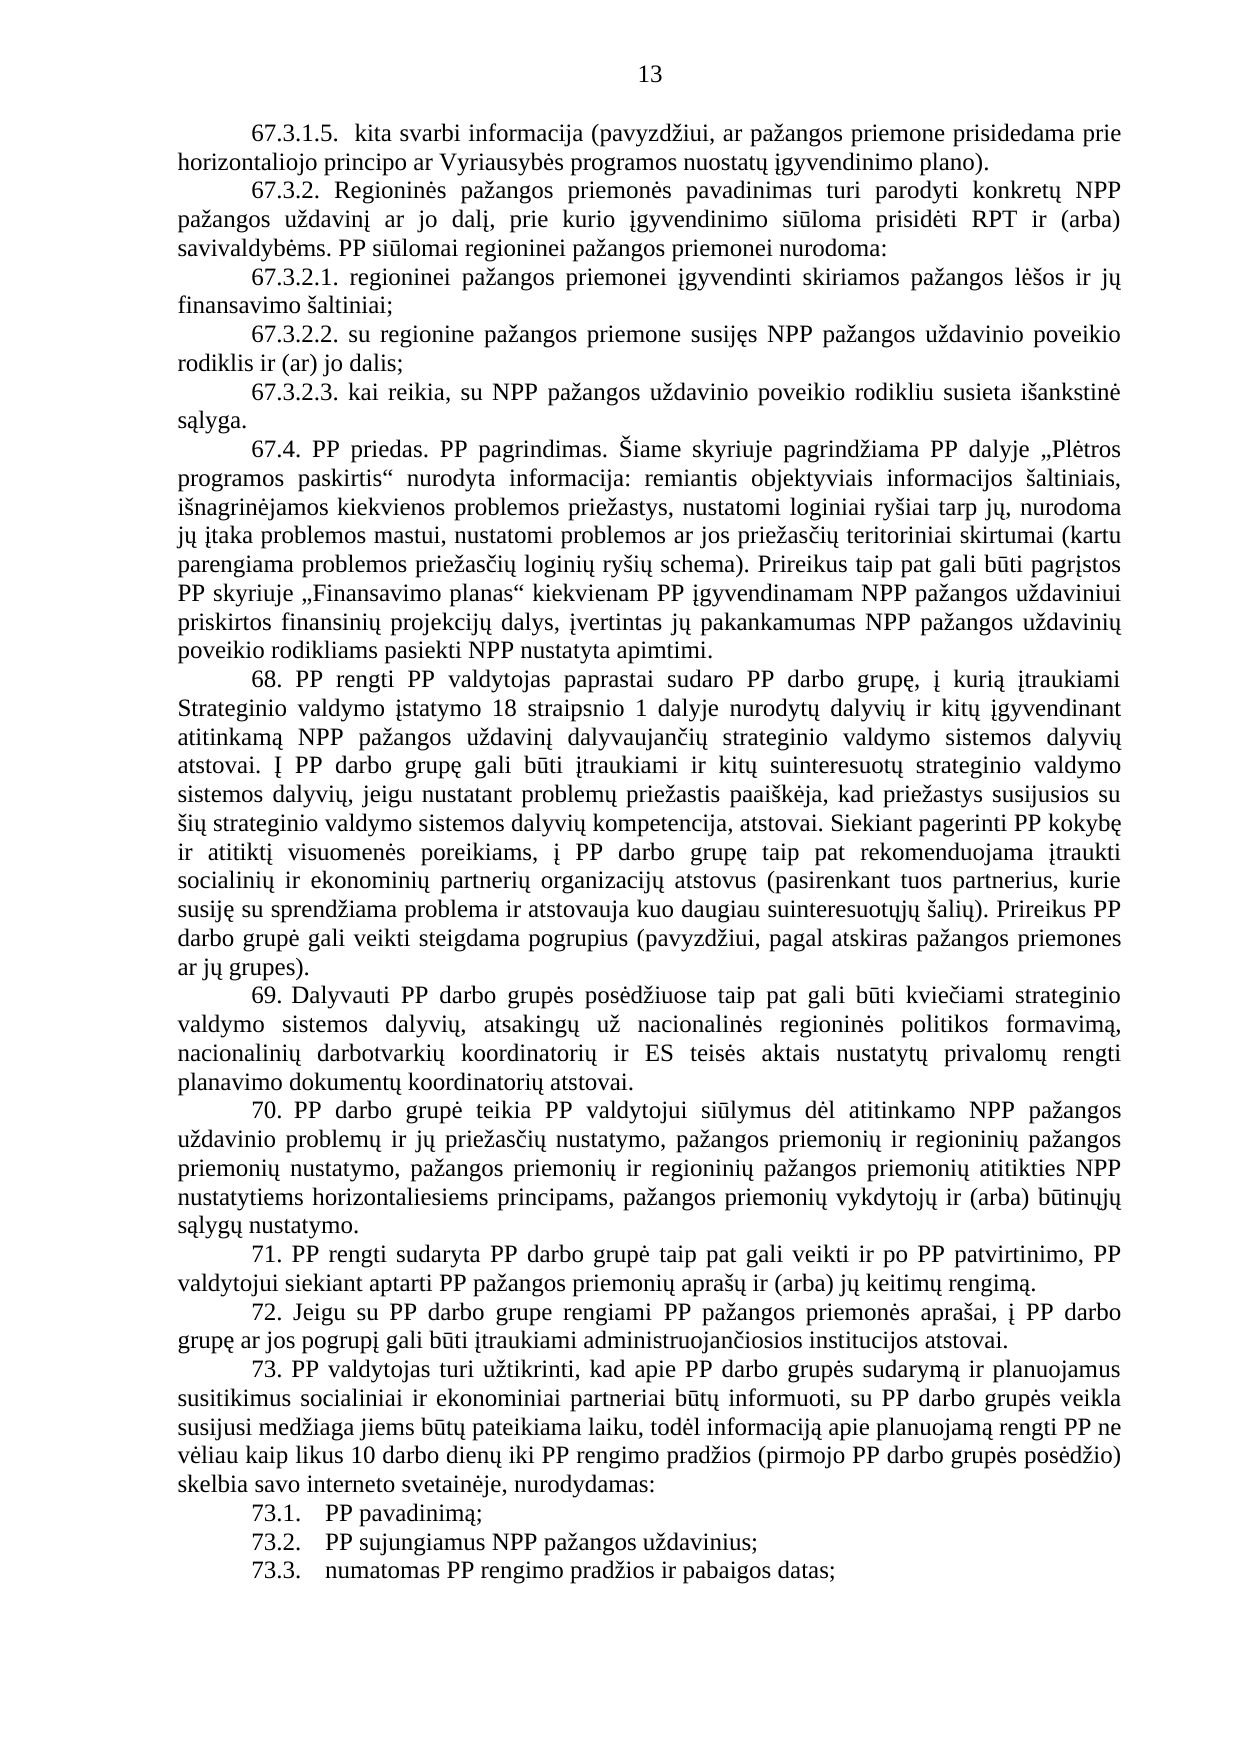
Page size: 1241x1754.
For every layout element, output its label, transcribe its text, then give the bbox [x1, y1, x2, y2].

text 73.1. PP pavadinimą; [177, 1498, 1122, 1527]
text 69. Dalyvauti PP darbo grupės posėdžiuose taip pat gali būti kviečiami strateginio valdymo sistemos dalyvių, atsakingų už nacionalinės regioninės politikos formavimą, nacionalinių darbotvarkių koordinatorių ir ES teisės aktais nustatytų privalomų rengti planavimo dokumentų koordinatorių atstovai. [177, 981, 1122, 1096]
text 73. PP valdytojas turi užtikrinti, kad apie PP darbo grupės sudarymą ir planuojamus susitikimus socialiniai ir ekonominiai partneriai būtų informuoti, su PP darbo grupės veikla susijusi medžiaga jiems būtų pateikiama laiku, todėl informaciją apie planuojamą rengti PP ne vėliau kaip likus 10 darbo dienų iki PP rengimo pradžios (pirmojo PP darbo grupės posėdžio) skelbia savo interneto svetainėje, nurodydamas: [177, 1354, 1122, 1498]
text 70. PP darbo grupė teikia PP valdytojui siūlymus dėl atitinkamo NPP pažangos uždavinio problemų ir jų priežasčių nustatymo, pažangos priemonių ir regioninių pažangos priemonių nustatymo, pažangos priemonių ir regioninių pažangos priemonių atitikties NPP nustatytiems horizontaliesiems principams, pažangos priemonių vykdytojų ir (arba) būtinųjų sąlygų nustatymo. [177, 1096, 1122, 1239]
text 73.3. numatomas PP rengimo pradžios ir pabaigos datas; [177, 1556, 1122, 1584]
text 67.3.2.1. regioninei pažangos priemonei įgyvendinti skiriamos pažangos lėšos ir jų finansavimo šaltiniai; [177, 262, 1122, 319]
text 72. Jeigu su PP darbo grupe rengiami PP pažangos priemonės aprašai, į PP darbo grupę ar jos pogrupį gali būti įtraukiami administruojančiosios institucijos atstovai. [177, 1297, 1122, 1354]
text 71. PP rengti sudaryta PP darbo grupė taip pat gali veikti ir po PP patvirtinimo, PP valdytojui siekiant aptarti PP pažangos priemonių aprašų ir (arba) jų keitimų rengimą. [177, 1239, 1122, 1297]
text 73.2. PP sujungiamus NPP pažangos uždavinius; [177, 1527, 1122, 1556]
text 67.3.2.3. kai reikia, su NPP pažangos uždavinio poveikio rodikliu susieta išankstinė sąlyga. [177, 377, 1122, 434]
text 67.3.1.5. kita svarbi informacija (pavyzdžiui, ar pažangos priemone prisidedama prie horizontaliojo principo ar Vyriausybės programos nuostatų įgyvendinimo plano). [177, 118, 1122, 176]
text 67.4. PP priedas. PP pagrindimas. Šiame skyriuje pagrindžiama PP dalyje „Plėtros programos paskirtis“ nurodyta informacija: remiantis objektyviais informacijos šaltiniais, išnagrinėjamos kiekvienos problemos priežastys, nustatomi loginiai ryšiai tarp jų, nurodoma jų įtaka problemos mastui, nustatomi problemos ar jos priežasčių teritoriniai skirtumai (kartu parengiama problemos priežasčių loginių ryšių schema). Prireikus taip pat gali būti pagrįstos PP skyriuje „Finansavimo planas“ kiekvienam PP įgyvendinamam NPP pažangos uždaviniui priskirtos finansinių projekcijų dalys, įvertintas jų pakankamumas NPP pažangos uždavinių poveikio rodikliams pasiekti NPP nustatyta apimtimi. [177, 434, 1122, 664]
text 68. PP rengti PP valdytojas paprastai sudaro PP darbo grupę, į kurią įtraukiami Strateginio valdymo įstatymo 18 straipsnio 1 dalyje nurodytų dalyvių ir kitų įgyvendinant atitinkamą NPP pažangos uždavinį dalyvaujančių strateginio valdymo sistemos dalyvių atstovai. Į PP darbo grupę gali būti įtraukiami ir kitų suinteresuotų strateginio valdymo sistemos dalyvių, jeigu nustatant problemų priežastis paaiškėja, kad priežastys susijusios su šių strateginio valdymo sistemos dalyvių kompetencija, atstovai. Siekiant pagerinti PP kokybę ir atitiktį visuomenės poreikiams, į PP darbo grupę taip pat rekomenduojama įtraukti socialinių ir ekonominių partnerių organizacijų atstovus (pasirenkant tuos partnerius, kurie susiję su sprendžiama problema ir atstovauja kuo daugiau suinteresuotųjų šalių). Prireikus PP darbo grupė gali veikti steigdama pogrupius (pavyzdžiui, pagal atskiras pažangos priemones ar jų grupes). [177, 664, 1122, 981]
text 67.3.2.2. su regionine pažangos priemone susijęs NPP pažangos uždavinio poveikio rodiklis ir (ar) jo dalis; [177, 319, 1122, 377]
text 67.3.2. Regioninės pažangos priemonės pavadinimas turi parodyti konkretų NPP pažangos uždavinį ar jo dalį, prie kurio įgyvendinimo siūloma prisidėti RPT ir (arba) savivaldybėms. PP siūlomai regioninei pažangos priemonei nurodoma: [177, 176, 1122, 262]
